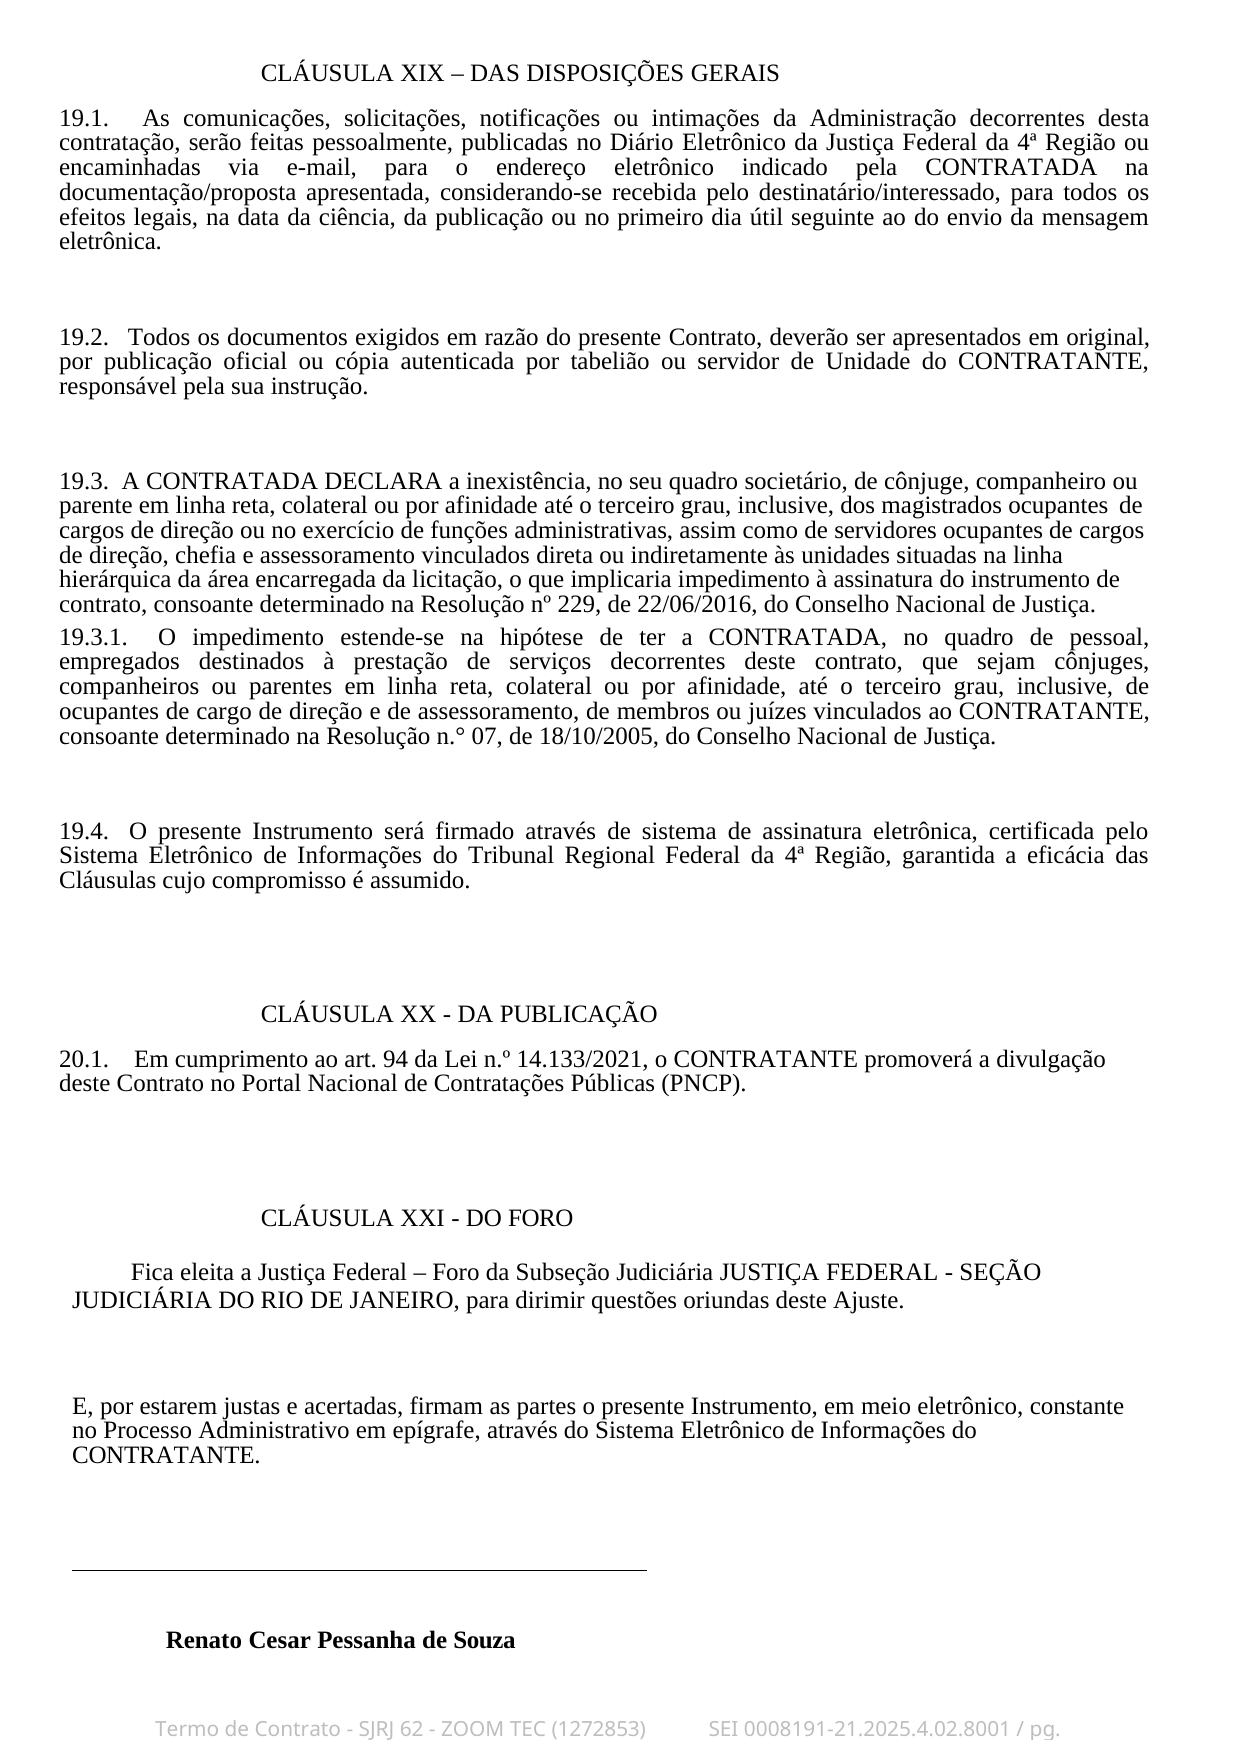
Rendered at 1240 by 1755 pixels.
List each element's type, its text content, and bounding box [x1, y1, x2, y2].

list O impedimento estende-se na hipótese de ter a CONTRATADA, no quadro de pessoal, empregados destinados à prestação de serviços decorrentes deste contrato, que sejam cônjuges, companheiros ou parentes em linha reta, colateral ou por afinidade, até o terceiro grau, inclusive, de ocupantes de cargo de direção e de assessoramento, de membros ou juízes vinculados ao CONTRATANTE, consoante determinado na Resolução n.° 07, de 18/10/2005, do Conselho Nacional de Justiça. [59, 626, 1151, 749]
list Todos os documentos exigidos em razão do presente Contrato, deverão ser apresentados em original, por publicação oficial ou cópia autenticada por tabelião ou servidor de Unidade do CONTRATANTE, responsável pela sua instrução. [59, 325, 1151, 399]
text E, por estarem justas e acertadas, firmam as partes o presente Instrumento, em meio eletrônico, constante no Processo Administrativo em epígrafe, através do Sistema Eletrônico de Informações do CONTRATANTE. [72, 1394, 1141, 1469]
subtitle CLÁUSULA XX - DA PUBLICAÇÃO [261, 999, 1181, 1028]
subtitle CLÁUSULA XIX – DAS DISPOSIÇÕES GERAIS [261, 58, 1181, 87]
list Em cumprimento ao art. 94 da Lei n.º 14.133/2021, o CONTRATANTE promoverá a divulgação deste Contrato no Portal Nacional de Contratações Públicas (PNCP). [59, 1047, 1142, 1097]
list As comunicações, solicitações, notificações ou intimações da Administração decorrentes desta contratação, serão feitas pessoalmente, publicadas no Diário Eletrônico da Justiça Federal da 4ª Região ou encaminhadas via e-mail, para o endereço eletrônico indicado pela CONTRATADA na documentação/proposta apresentada, considerando-se recebida pelo destinatário/interessado, para todos os efeitos legais, na data da ciência, da publicação ou no primeiro dia útil seguinte ao do envio da mensagem eletrônica. [59, 107, 1150, 255]
text Fica eleita a Justiça Federal – Foro da Subseção Judiciária JUSTIÇA FEDERAL - SEÇÃO JUDICIÁRIA DO RIO DE JANEIRO, para dirimir questões oriundas deste Ajuste. [72, 1257, 1141, 1314]
list O presente Instrumento será firmado através de sistema de assinatura eletrônica, certificada pelo Sistema Eletrônico de Informações do Tribunal Regional Federal da 4ª Região, garantida a eficácia das Cláusulas cujo compromisso é assumido. [59, 819, 1150, 894]
list A CONTRATADA DECLARA a inexistência, no seu quadro societário, de cônjuge, companheiro ou parente em linha reta, colateral ou por afinidade até o terceiro grau, inclusive, dos magistrados ocupantes de cargos de direção ou no exercício de funções administrativas, assim como de servidores ocupantes de cargos de direção, chefia e assessoramento vinculados direta ou indiretamente às unidades situadas na linha hierárquica da área encarregada da licitação, o que implicaria impedimento à assinatura do instrumento de contrato, consoante determinado na Resolução nº 229, de 22/06/2016, do Conselho Nacional de Justiça. [59, 469, 1150, 618]
subtitle CLÁUSULA XXI - DO FORO [261, 1203, 1181, 1232]
text Renato Cesar Pessanha de Souza [166, 1625, 1181, 1654]
